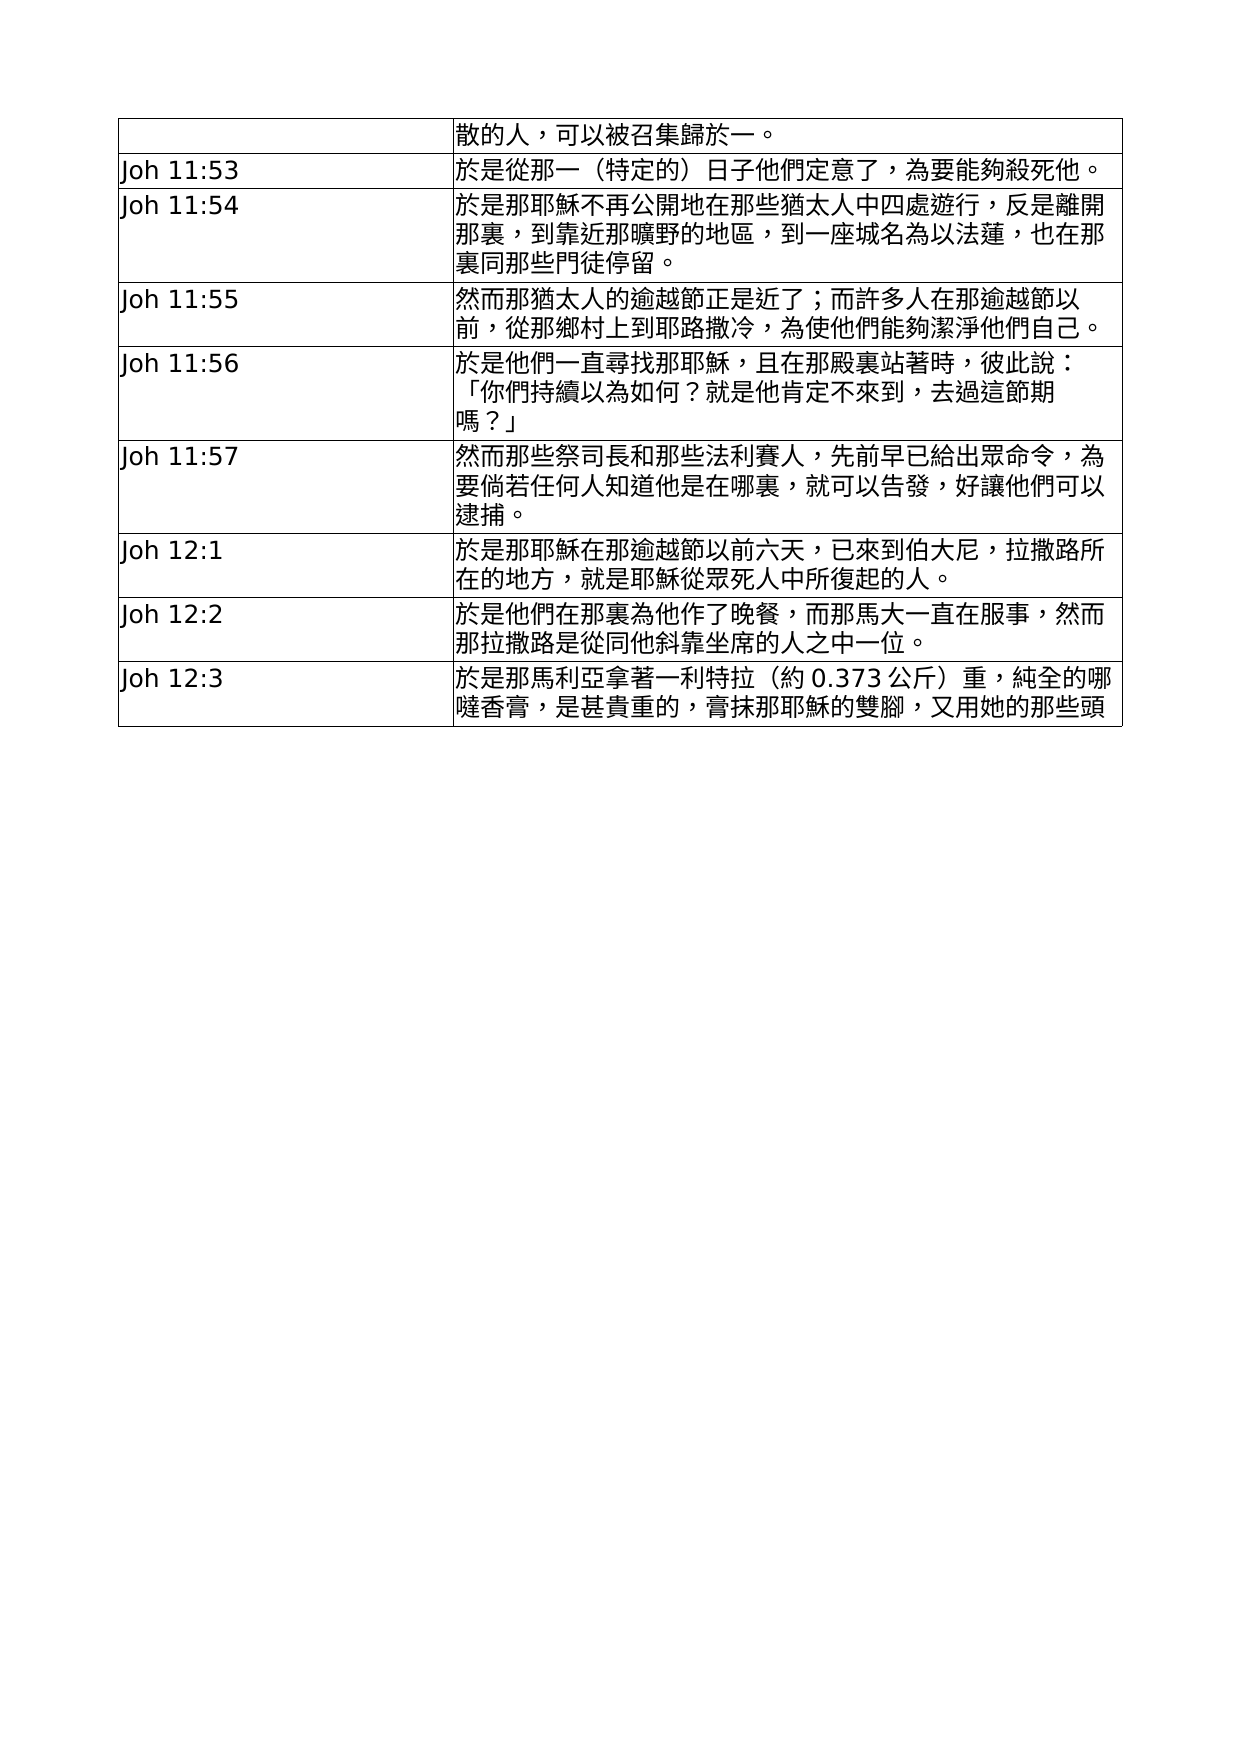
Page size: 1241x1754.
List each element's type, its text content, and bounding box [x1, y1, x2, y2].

table_cell 散的人，可以被召集歸於一。 [454, 119, 1122, 153]
table_cell 於是他們一直尋找那耶穌，且在那殿裏站著時，彼此說：「你們持續以為如何？就是他肯定不來到，去過這節期嗎？」 [454, 347, 1122, 439]
table_cell Joh 11:56 [119, 347, 453, 439]
table_cell Joh 12:1 [119, 534, 453, 597]
table_cell [119, 119, 453, 153]
table_cell Joh 11:53 [119, 154, 453, 188]
table_cell Joh 11:55 [119, 283, 453, 346]
table_cell 然而那猶太人的逾越節正是近了；而許多人在那逾越節以前，從那鄉村上到耶路撒冷，為使他們能夠潔淨他們自己。 [454, 283, 1122, 346]
table_cell 然而那些祭司長和那些法利賽人，先前早已給出眾命令，為要倘若任何人知道他是在哪裏，就可以告發，好讓他們可以逮捕。 [454, 441, 1122, 533]
table_cell 於是那耶穌不再公開地在那些猶太人中四處遊行，反是離開那裏，到靠近那曠野的地區，到一座城名為以法蓮，也在那裏同那些門徒停留。 [454, 189, 1122, 282]
table_cell 於是那馬利亞拿著一利特拉（約0.373公斤）重，純全的哪噠香膏，是甚貴重的，膏抹那耶穌的雙腳，又用她的那些頭 [454, 662, 1122, 726]
table_cell 於是那耶穌在那逾越節以前六天，已來到伯大尼，拉撒路所在的地方，就是耶穌從眾死人中所復起的人。 [454, 534, 1122, 597]
table_cell Joh 11:54 [119, 189, 453, 282]
table_cell Joh 12:2 [119, 598, 453, 661]
table_cell Joh 12:3 [119, 662, 453, 726]
table_cell Joh 11:57 [119, 441, 453, 533]
table_cell 於是從那一（特定的）日子他們定意了，為要能夠殺死他。 [454, 154, 1122, 188]
table_cell 於是他們在那裏為他作了晚餐，而那馬大一直在服事，然而那拉撒路是從同他斜靠坐席的人之中一位。 [454, 598, 1122, 661]
